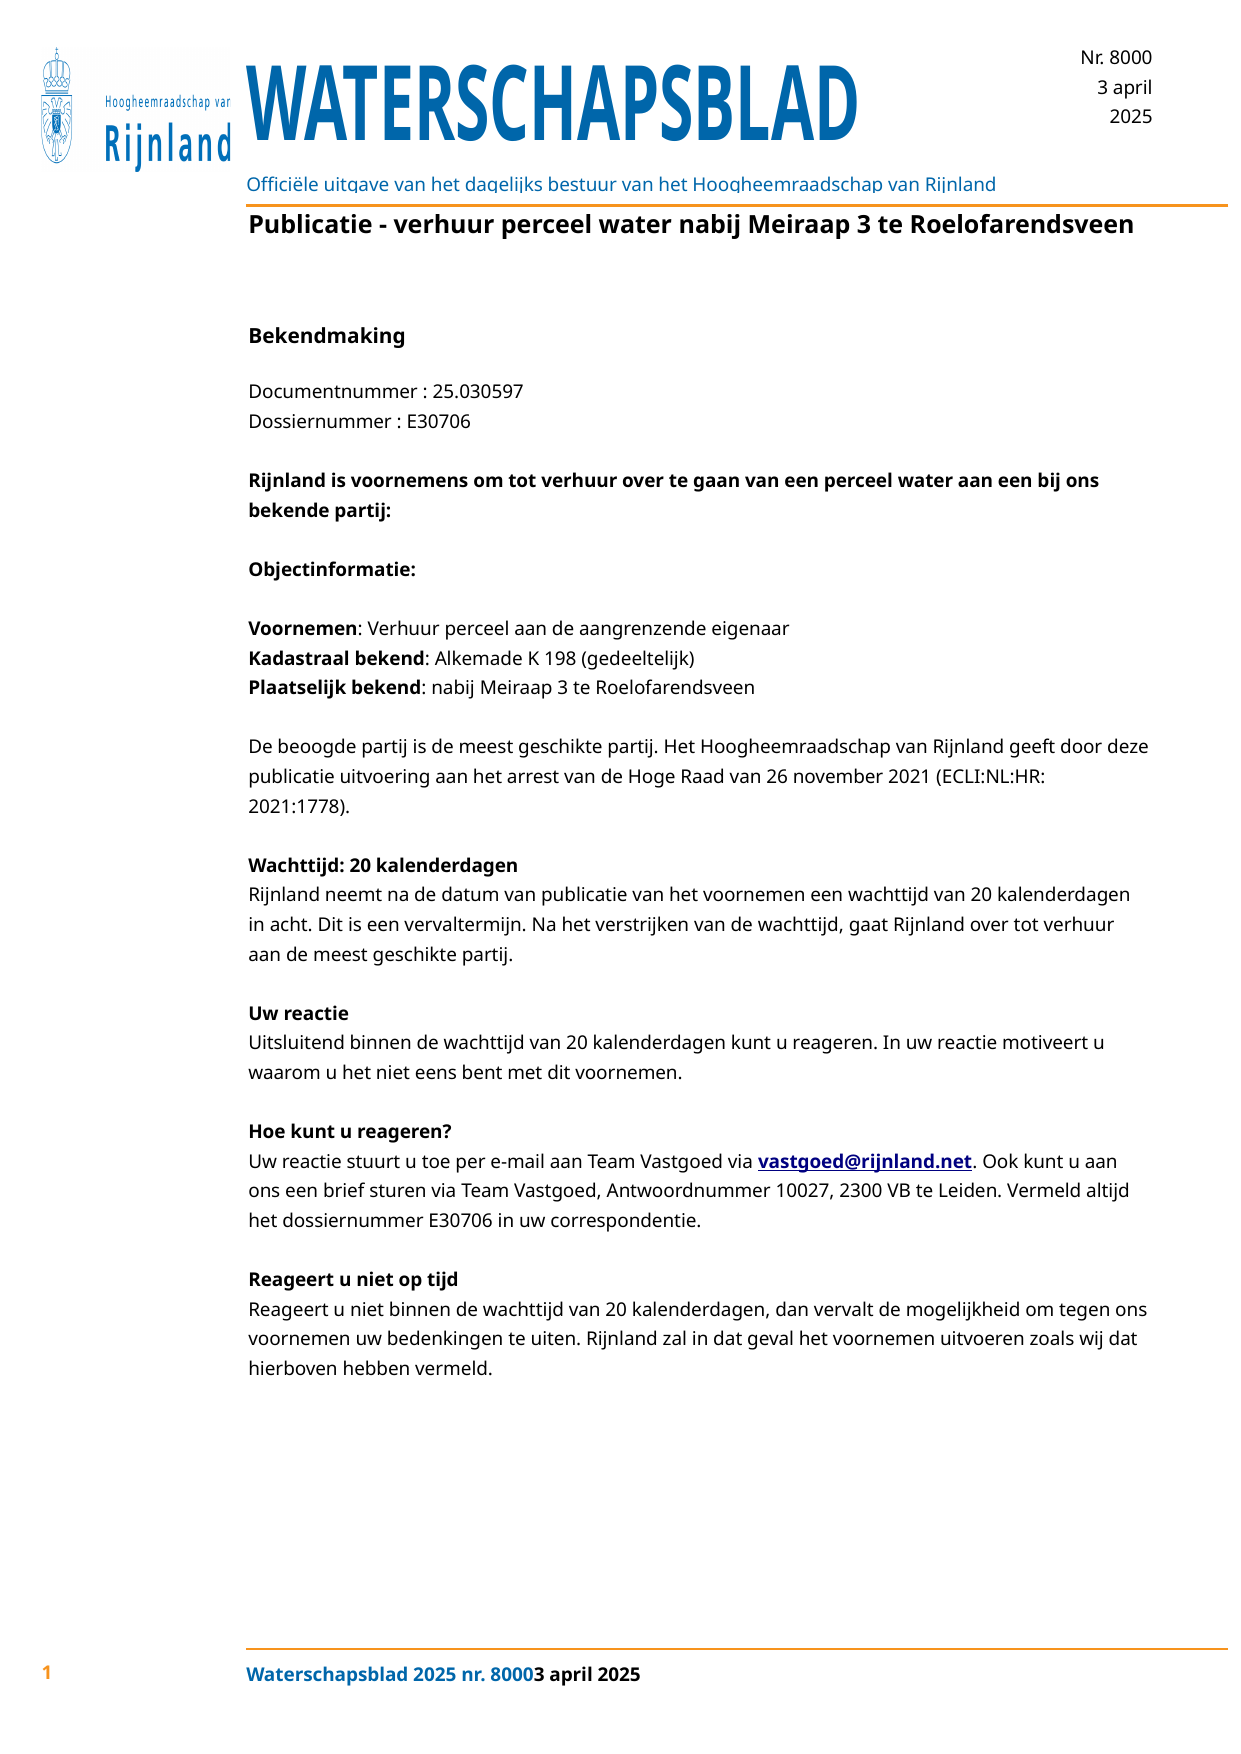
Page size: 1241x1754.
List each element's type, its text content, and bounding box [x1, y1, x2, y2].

picture [41, 47, 231, 172]
text Plaatselijk bekend: nabij Meiraap 3 te Roelofarendsveen [248, 674, 1152, 700]
text Hoe kunt u reageren? [248, 1118, 1152, 1144]
text Bekendmaking [248, 321, 1152, 349]
text Uw reactie [248, 1000, 1152, 1026]
text Rijnland neemt na de datum van publicatie van het voornemen een wachttijd van 20 kalenderdagen in acht. Dit is een vervaltermijn. Na het verstrijken van de wachttijd, gaat Rijnland over tot verhuur aan de meest geschikte partij. [248, 882, 1152, 967]
text Uw reactie stuurt u toe per e-mail aan Team Vastgoed via vastgoed@rijnland.net. Ook kunt u aan ons een brief sturen via Team Vastgoed, Antwoordnummer 10027, 2300 VB te Leiden. Vermeld altijd het dossiernummer E30706 in uw correspondentie. [248, 1148, 1152, 1233]
text Reageert u niet binnen de wachttijd van 20 kalenderdagen, dan vervalt de mogelijkheid om tegen ons voornemen uw bedenkingen te uiten. Rijnland zal in dat geval het voornemen uitvoeren zoals wij dat hierboven hebben vermeld. [248, 1296, 1152, 1381]
text Objectinformatie: [248, 556, 1152, 582]
text Voornemen: Verhuur perceel aan de aangrenzende eigenaar [248, 615, 1152, 641]
text Reageert u niet op tijd [248, 1266, 1152, 1292]
text Uitsluitend binnen de wachttijd van 20 kalenderdagen kunt u reageren. In uw reactie motiveert u waarom u het niet eens bent met dit voornemen. [248, 1029, 1152, 1085]
text Documentnummer : 25.030597 [248, 379, 1152, 404]
text Kadastraal bekend: Alkemade K 198 (gedeeltelijk) [248, 645, 1152, 671]
text Wachttijd: 20 kalenderdagen [248, 852, 1152, 878]
text Rijnland is voornemens om tot verhuur over te gaan van een perceel water aan een bij ons bekende partij: [248, 467, 1152, 523]
text Publicatie - verhuur perceel water nabij Meiraap 3 te Roelofarendsveen [248, 207, 1152, 241]
text Dossiernummer : E30706 [248, 408, 1152, 434]
text De beoogde partij is de meest geschikte partij. Het Hoogheemraadschap van Rijnland geeft door deze publicatie uitvoering aan het arrest van de Hoge Raad van 26 november 2021 (ECLI:NL:HR: 2021:1778). [248, 734, 1152, 819]
